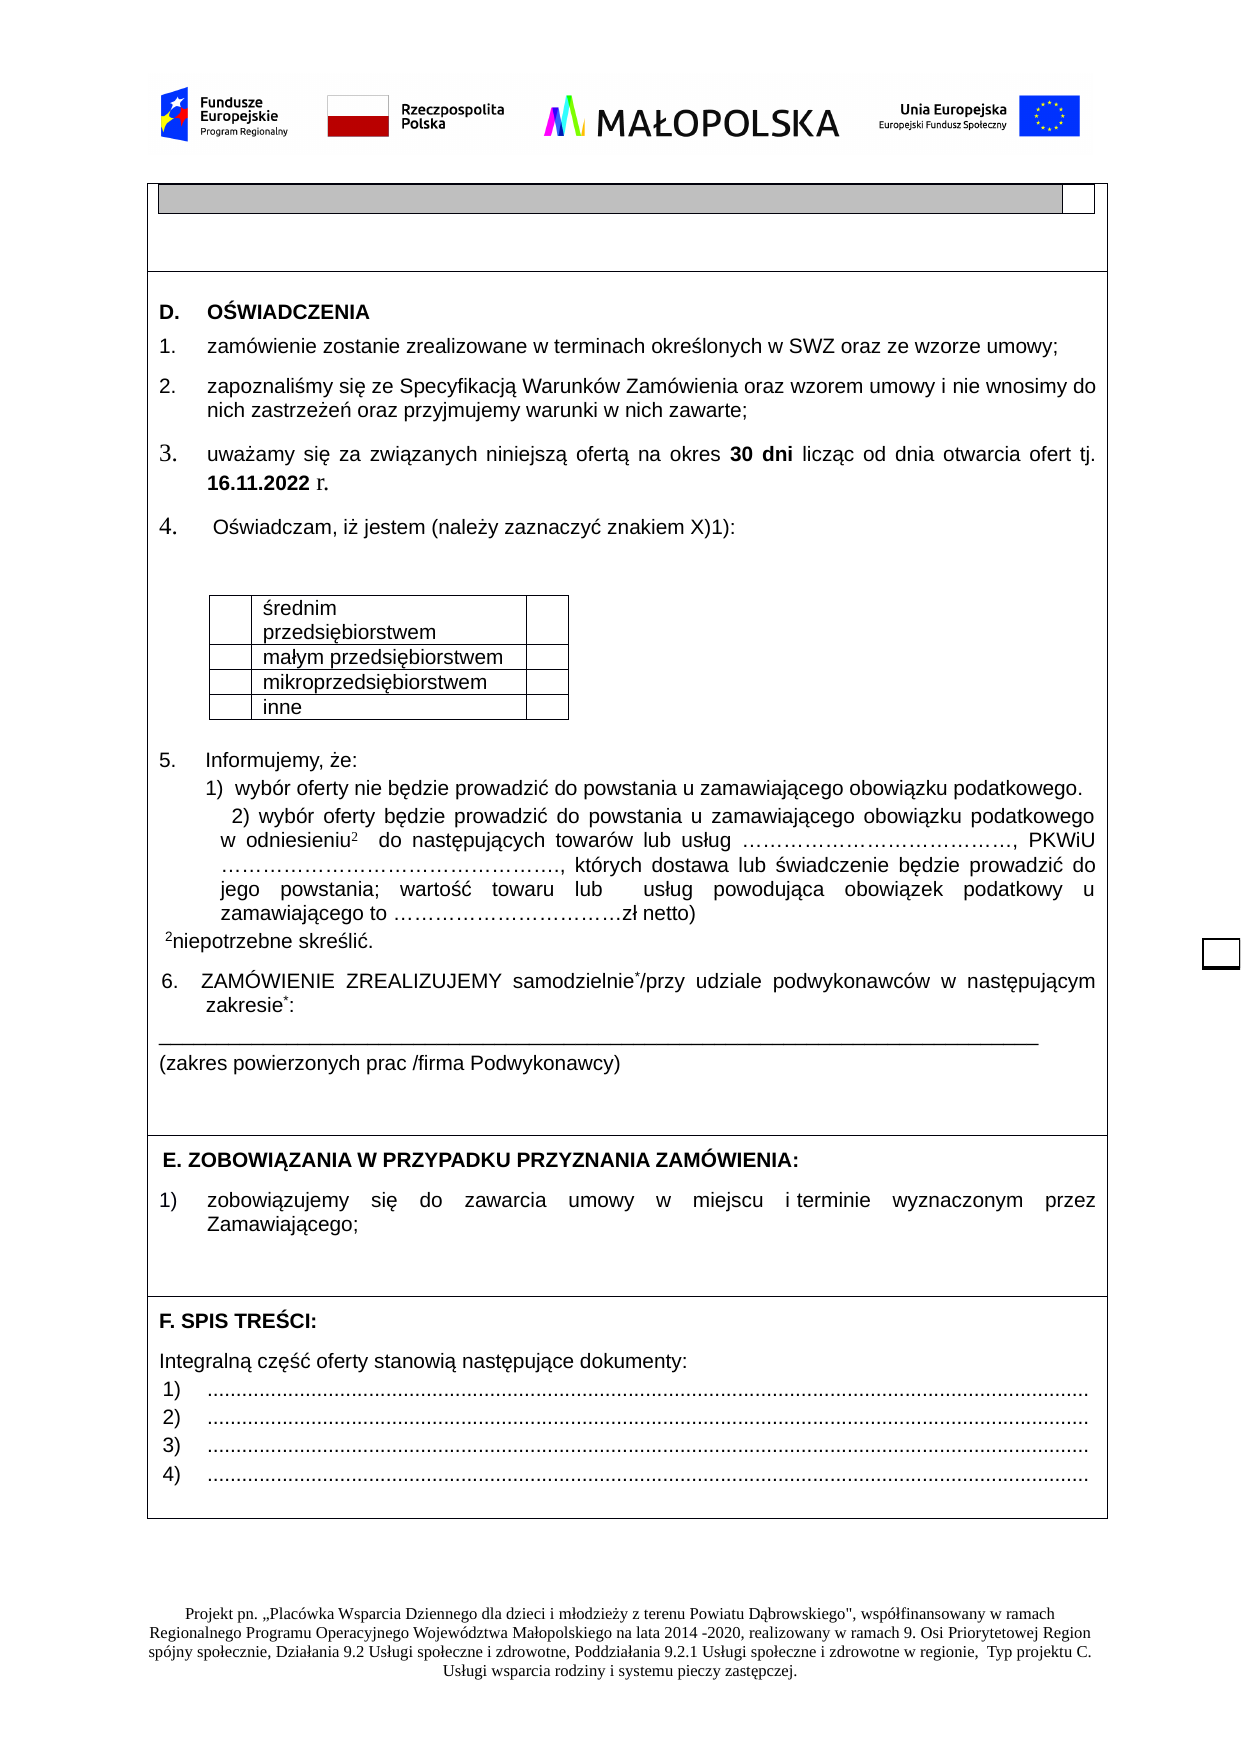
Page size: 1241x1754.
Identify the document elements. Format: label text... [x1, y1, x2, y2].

table_header [527, 596, 568, 644]
table_header średnim przedsiębiorstwem [252, 596, 526, 644]
table_cell [210, 645, 251, 669]
table_header [210, 596, 251, 644]
table_cell inne [252, 695, 526, 719]
table_cell OŚWIADCZENIA zamówienie zostanie zrealizowane w terminach określonych w SWZ oraz ze wzorze umowy; zapoznaliśmy się ze Specyfikacją Warunków Zamówienia oraz wzorem umowy i nie wnosimy do nich zastrzeżeń oraz przyjmujemy warunki w nich zawarte; uważamy się za związanych niniejszą ofertą na okres 30 dni licząc od dnia otwarcia ofert tj. 16.11.2022 r. Oświadczam, iż jestem (należy zaznaczyć znakiem X)1): 5. Informujemy, że: 1) wybór oferty nie będzie prowadzić do powstania u zamawiającego obowiązku podatkowego. 2) wybór oferty będzie prowadzić do powstania u zamawiającego obowiązku podatkowego w odniesieniu2 do następujących towarów lub usług …………………………………, PKWiU …………………………………………., których dostawa lub świadczenie będzie prowadzić do jego powstania; wartość towaru lub usług powodująca obowiązek podatkowy u zamawiającego to ……………………………zł netto) 2niepotrzebne skreślić. 6. ZAMÓWIENIE ZREALIZUJEMY samodzielnie*/przy udziale podwykonawców w następującym zakresie*: ____________________________________________________________________________ (zakres powierzonych prac /firma Podwykonawcy) [148, 272, 1107, 1135]
table_cell F. SPIS TREŚCI: Integralną część oferty stanowią następujące dokumenty: ......................................................................................................................................................... ......................................................................................................................................................... ......................................................................................................................................................... ......................................................................................................................................................... [148, 1297, 1107, 1518]
table_cell małym przedsiębiorstwem [252, 645, 526, 669]
table_cell [527, 670, 568, 694]
table_cell mikroprzedsiębiorstwem [252, 670, 526, 694]
table_header [1063, 185, 1094, 213]
table_header [159, 185, 1062, 213]
table_cell [527, 695, 568, 719]
table_cell C. CENA OFERTOWA: Niniejszym oferuję realizację przedmiotu zamówienia za cenę ryczałtową***nia za ŁĄCZNĄ CENĘ OFERTOWĄ**riumma w rozdziale III SIWZmacją o podstawie do dysponowania tymi osobami, konania zamówienia, a: Niniejszym oferuję realizację przedmiotu zamówienia za cenę ryczałtową***nia za ŁĄCZNĄ CENĘ OFERTOWĄ**riumma w rozdziale III SIWZmacją o podstawie do dysponowania tymi osobami, konania zamówienia, a: Część 1 Część 2 [148, 184, 1107, 271]
table_cell E. ZOBOWIĄZANIA W PRZYPADKU PRZYZNANIA ZAMÓWIENIA: zobowiązujemy się do zawarcia umowy w miejscu i terminie wyznaczonym przez Zamawiającego; [148, 1136, 1107, 1296]
table_cell [210, 695, 251, 719]
table_cell [527, 645, 568, 669]
table_cell [210, 670, 251, 694]
